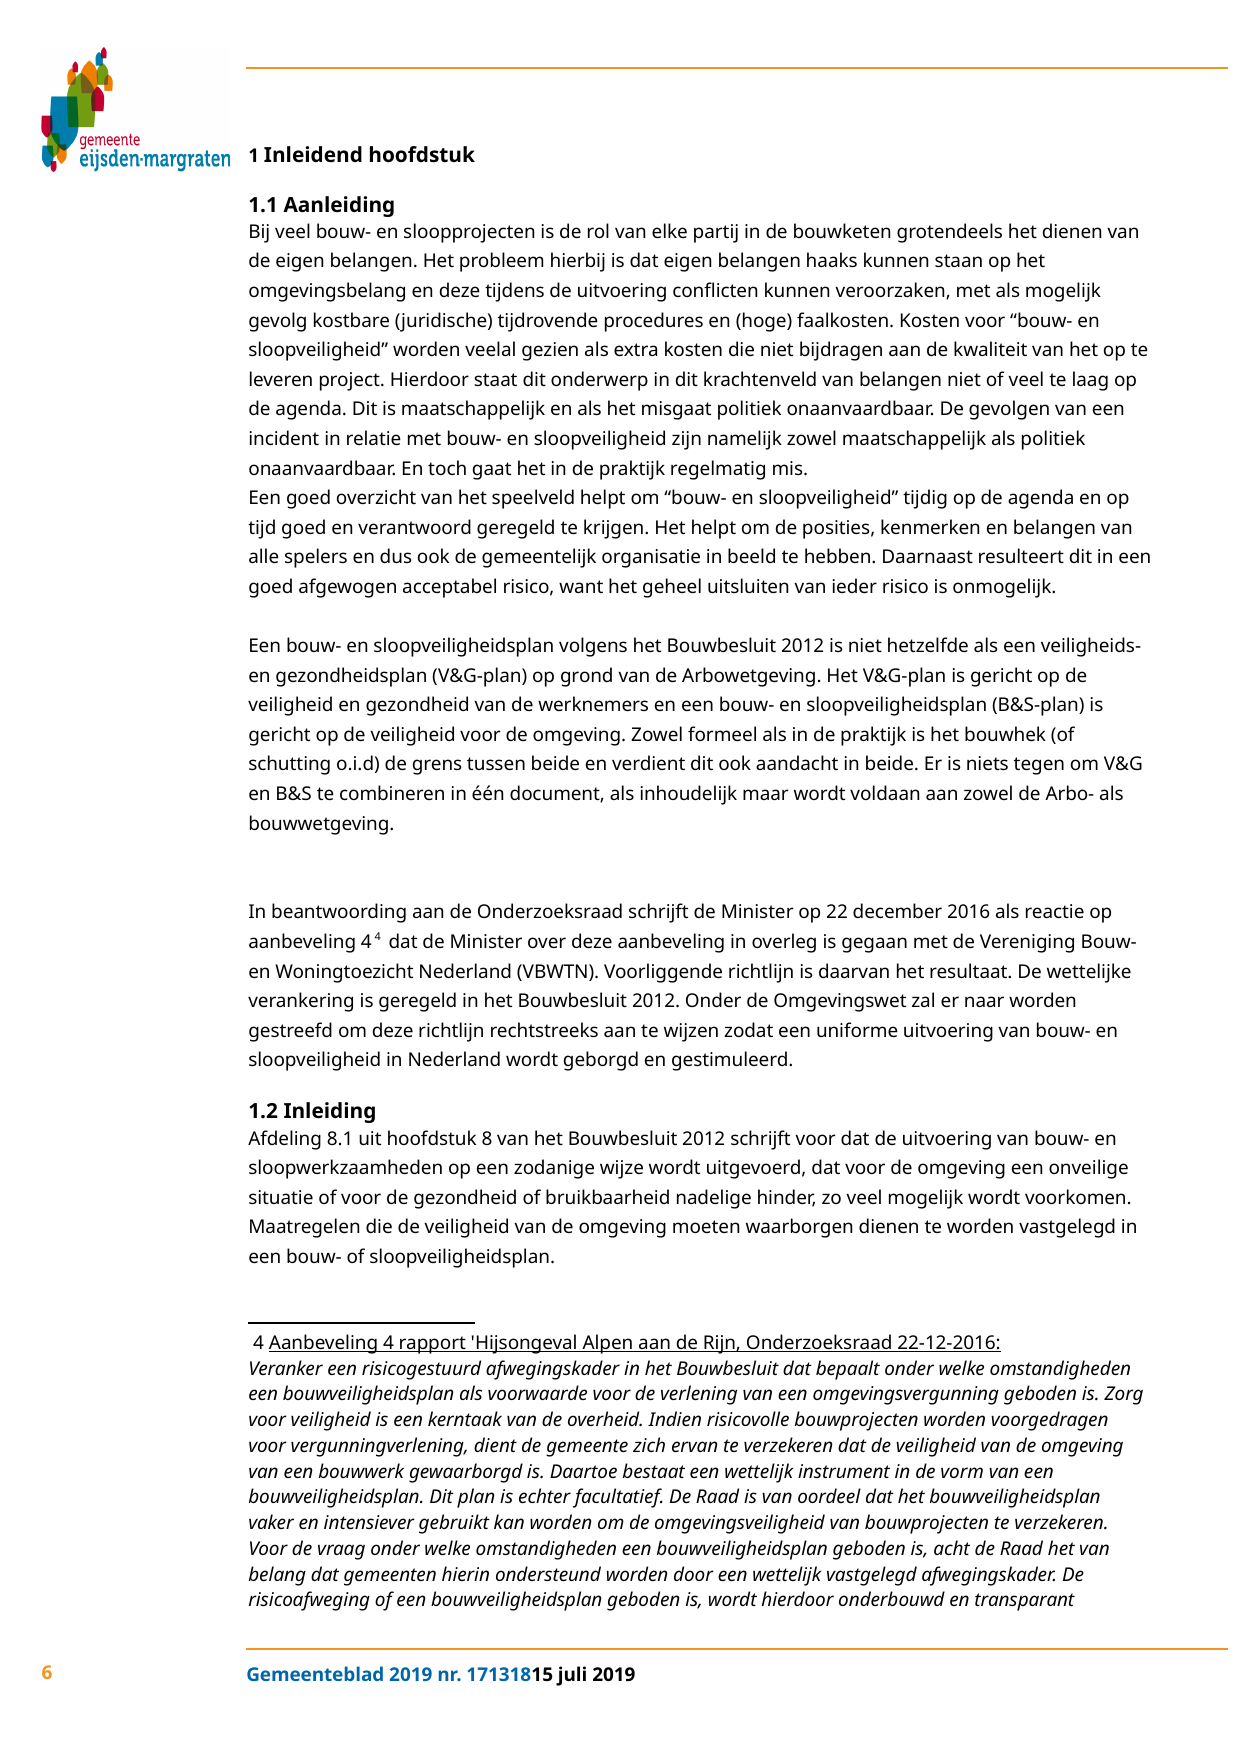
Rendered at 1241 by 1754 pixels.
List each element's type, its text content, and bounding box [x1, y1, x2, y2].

text Een goed overzicht van het speelveld helpt om “bouw- en sloopveiligheid” tijdig op de agenda en op tijd goed en verantwoord geregeld te krijgen. Het helpt om de posities, kenmerken en belangen van alle spelers en dus ook de gemeentelijk organisatie in beeld te hebben. Daarnaast resulteert dit in een goed afgewogen acceptabel risico, want het geheel uitsluiten van ieder risico is onmogelijk. [248, 484, 1152, 599]
text 1.1 Aanleiding [248, 190, 1152, 218]
table_header In beantwoording aan de Onderzoeksraad schrijft de Minister op 22 december 2016 als reactie op aanbeveling 4 dat de Minister over deze aanbeveling in overleg is gegaan met de Vereniging Bouw- en Woningtoezicht Nederland (VBWTN). Voorliggende richtlijn is daarvan het resultaat. De wettelijke verankering is geregeld in het Bouwbesluit 2012. Onder de Omgevingswet zal er naar worden gestreefd om deze richtlijn rechtstreeks aan te wijzen zodat een uniforme uitvoering van bouw- en sloopveiligheid in Nederland wordt geborgd en gestimuleerd. [248, 899, 1152, 1072]
text Afdeling 8.1 uit hoofdstuk 8 van het Bouwbesluit 2012 schrijft voor dat de uitvoering van bouw- en sloopwerkzaamheden op een zodanige wijze wordt uitgevoerd, dat voor de omgeving een onveilige situatie of voor de gezondheid of bruikbaarheid nadelige hinder, zo veel mogelijk wordt voorkomen. Maatregelen die de veiligheid van de omgeving moeten waarborgen dienen te worden vastgelegd in een bouw- of sloopveiligheidsplan. [248, 1125, 1152, 1269]
picture [41, 47, 231, 172]
text Bij veel bouw- en sloopprojecten is de rol van elke partij in de bouwketen grotendeels het dienen van de eigen belangen. Het probleem hierbij is dat eigen belangen haaks kunnen staan op het omgevingsbelang en deze tijdens de uitvoering conflicten kunnen veroorzaken, met als mogelijk gevolg kostbare (juridische) tijdrovende procedures en (hoge) faalkosten. Kosten voor “bouw- en sloopveiligheid” worden veelal gezien als extra kosten die niet bijdragen aan de kwaliteit van het op te leveren project. Hierdoor staat dit onderwerp in dit krachtenveld van belangen niet of veel te laag op de agenda. Dit is maatschappelijk en als het misgaat politiek onaanvaardbaar. De gevolgen van een incident in relatie met bouw- en sloopveiligheid zijn namelijk zowel maatschappelijk als politiek onaanvaardbaar. En toch gaat het in de praktijk regelmatig mis. [248, 218, 1152, 481]
text Een bouw- en sloopveiligheidsplan volgens het Bouwbesluit 2012 is niet hetzelfde als een veiligheids- en gezondheidsplan (V&G-plan) op grond van de Arbowetgeving. Het V&G-plan is gericht op de veiligheid en gezondheid van de werknemers en een bouw- en sloopveiligheidsplan (B&S-plan) is gericht op de veiligheid voor de omgeving. Zowel formeel als in de praktijk is het bouwhek (of schutting o.i.d) de grens tussen beide en verdient dit ook aandacht in beide. Er is niets tegen om V&G en B&S te combineren in één document, als inhoudelijk maar wordt voldaan aan zowel de Arbo- als bouwwetgeving. [248, 632, 1152, 836]
text 1.2 Inleiding [248, 1096, 1152, 1125]
text 1 Inleidend hoofdstuk [248, 140, 1152, 169]
